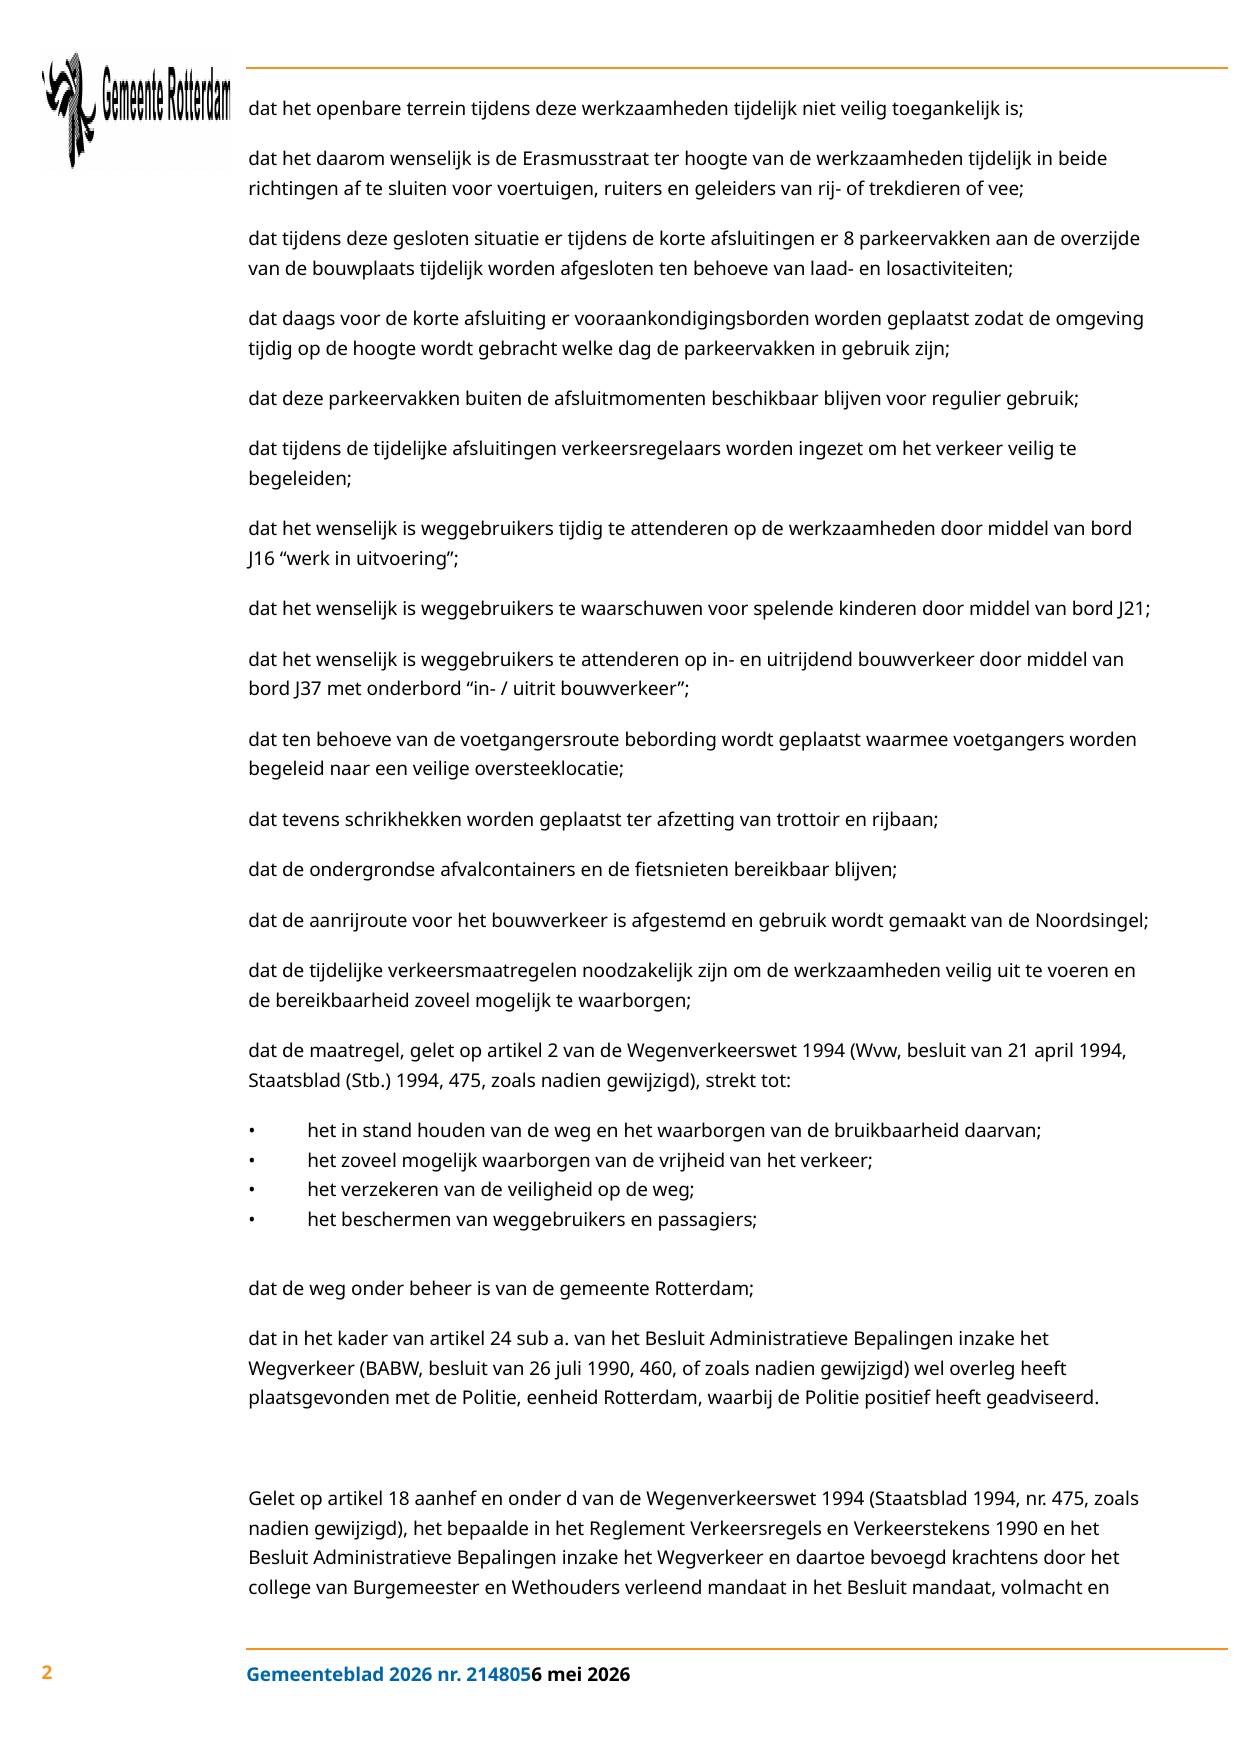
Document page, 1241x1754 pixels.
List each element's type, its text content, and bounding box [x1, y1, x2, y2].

text dat de aanrijroute voor het bouwverkeer is afgestemd en gebruik wordt gemaakt van de Noordsingel; [248, 907, 1152, 933]
text dat het openbare terrein tijdens deze werkzaamheden tijdelijk niet veilig toegankelijk is; [248, 95, 1152, 121]
text dat deze parkeervakken buiten de afsluitmomenten beschikbaar blijven voor regulier gebruik; [248, 385, 1152, 411]
text dat tevens schrikhekken worden geplaatst ter afzetting van trottoir en rijbaan; [248, 806, 1152, 832]
text Gelet op artikel 18 aanhef en onder d van de Wegenverkeerswet 1994 (Staatsblad 1994, nr. 475, zoals nadien gewijzigd), het bepaalde in het Reglement Verkeersregels en Verkeerstekens 1990 en het Besluit Administratieve Bepalingen inzake het Wegverkeer en daartoe bevoegd krachtens door het college van Burgemeester en Wethouders verleend mandaat in het Besluit mandaat, volmacht en [248, 1485, 1152, 1600]
list het verzekeren van de veiligheid op de weg; [248, 1176, 1152, 1202]
text dat in het kader van artikel 24 sub a. van het Besluit Administratieve Bepalingen inzake het Wegverkeer (BABW, besluit van 26 juli 1990, 460, of zoals nadien gewijzigd) wel overleg heeft plaatsgevonden met de Politie, eenheid Rotterdam, waarbij de Politie positief heeft geadviseerd. [248, 1325, 1152, 1410]
text dat de ondergrondse afvalcontainers en de fietsnieten bereikbaar blijven; [248, 856, 1152, 882]
picture [41, 47, 231, 172]
text dat de tijdelijke verkeersmaatregelen noodzakelijk zijn om de werkzaamheden veilig uit te voeren en de bereikbaarheid zoveel mogelijk te waarborgen; [248, 957, 1152, 1013]
text dat tijdens de tijdelijke afsluitingen verkeersregelaars worden ingezet om het verkeer veilig te begeleiden; [248, 436, 1152, 491]
text dat het wenselijk is weggebruikers te waarschuwen voor spelende kinderen door middel van bord J21; [248, 596, 1152, 621]
list het zoveel mogelijk waarborgen van de vrijheid van het verkeer; [248, 1147, 1152, 1173]
text dat de weg onder beheer is van de gemeente Rotterdam; [248, 1275, 1152, 1301]
list het in stand houden van de weg en het waarborgen van de bruikbaarheid daarvan; [248, 1117, 1152, 1143]
text dat de maatregel, gelet op artikel 2 van de Wegenverkeerswet 1994 (Wvw, besluit van 21 april 1994, Staatsblad (Stb.) 1994, 475, zoals nadien gewijzigd), strekt tot: [248, 1037, 1152, 1093]
list het beschermen van weggebruikers en passagiers; [248, 1206, 1152, 1232]
text dat daags voor de korte afsluiting er vooraankondigingsborden worden geplaatst zodat de omgeving tijdig op de hoogte wordt gebracht welke dag de parkeervakken in gebruik zijn; [248, 305, 1152, 361]
text dat tijdens deze gesloten situatie er tijdens de korte afsluitingen er 8 parkeervakken aan de overzijde van de bouwplaats tijdelijk worden afgesloten ten behoeve van laad- en losactiviteiten; [248, 225, 1152, 281]
text dat ten behoeve van de voetgangersroute bebording wordt geplaatst waarmee voetgangers worden begeleid naar een veilige oversteeklocatie; [248, 726, 1152, 781]
text dat het wenselijk is weggebruikers tijdig te attenderen op de werkzaamheden door middel van bord J16 “werk in uitvoering”; [248, 516, 1152, 571]
text dat het daarom wenselijk is de Erasmusstraat ter hoogte van de werkzaamheden tijdelijk in beide richtingen af te sluiten voor voertuigen, ruiters en geleiders van rij- of trekdieren of vee; [248, 145, 1152, 201]
text dat het wenselijk is weggebruikers te attenderen op in- en uitrijdend bouwverkeer door middel van bord J37 met onderbord “in- / uitrit bouwverkeer”; [248, 646, 1152, 701]
